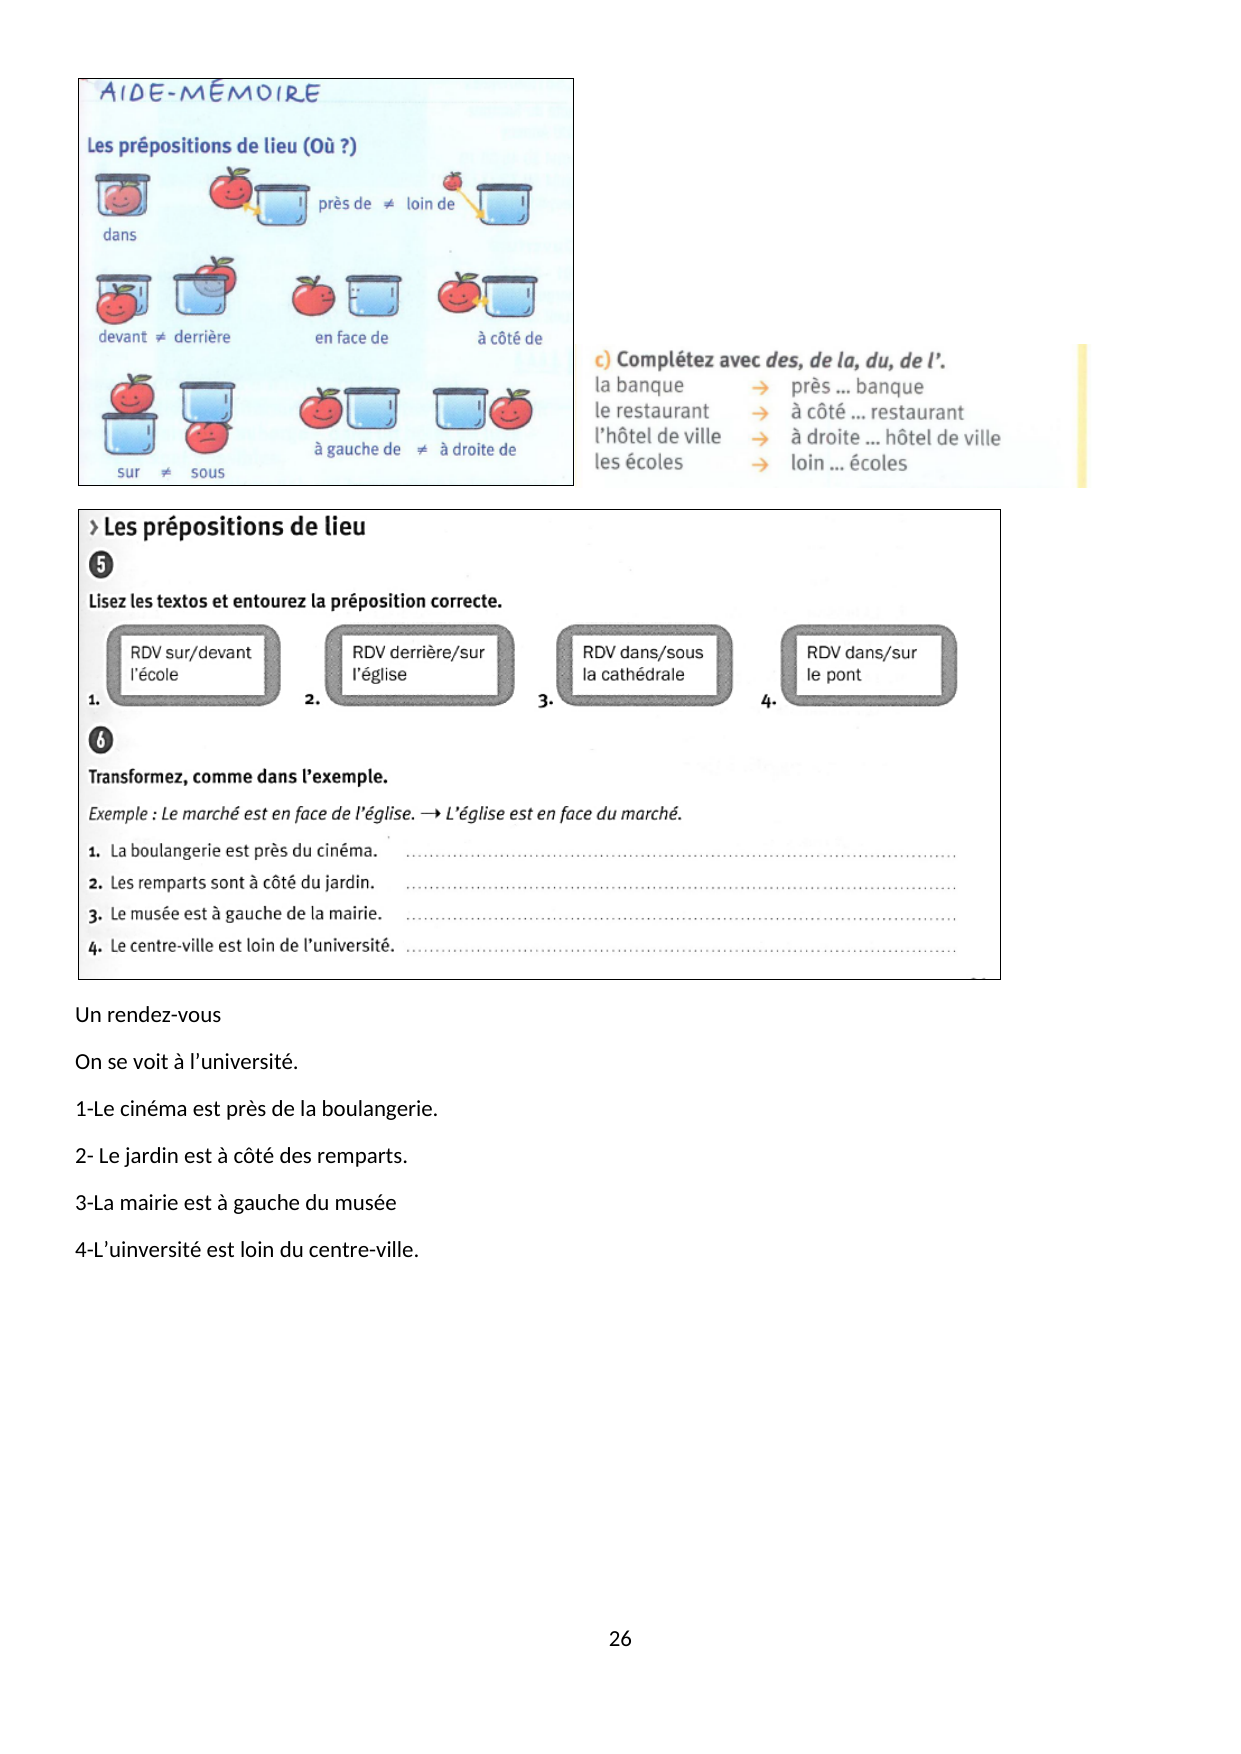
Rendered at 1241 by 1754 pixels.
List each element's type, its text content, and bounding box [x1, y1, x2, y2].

text 3-La mairie est à gauche du musée [75, 1188, 1165, 1216]
text 1-Le cinéma est près de la boulangerie. [75, 1094, 1165, 1122]
picture [79, 79, 573, 485]
text On se voit à l’université. [75, 1047, 1165, 1075]
picture [575, 344, 1092, 488]
text Un rendez-vous [75, 1000, 1165, 1028]
picture [79, 510, 1000, 979]
text 2- Le jardin est à côté des remparts. [75, 1141, 1165, 1169]
text 4-L’uinversité est loin du centre-ville. [75, 1235, 1165, 1263]
